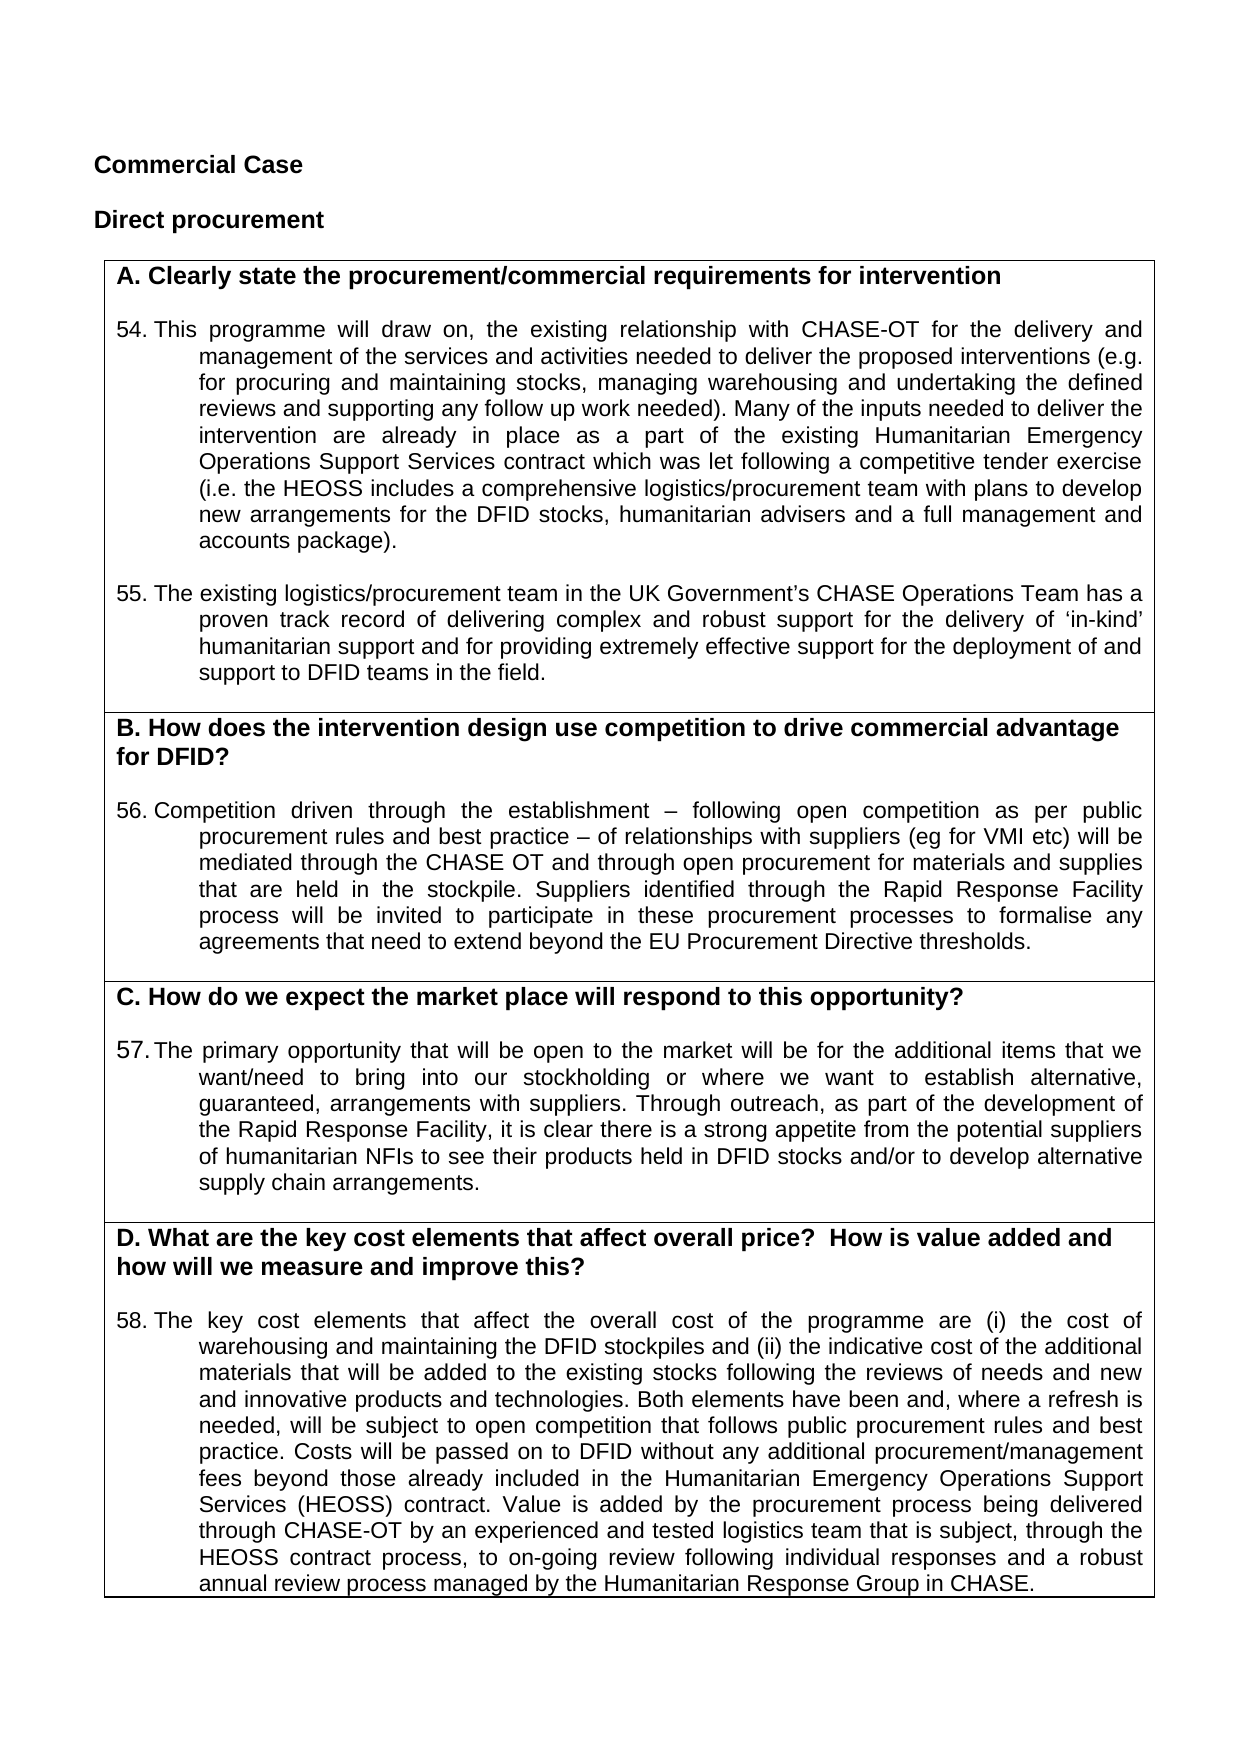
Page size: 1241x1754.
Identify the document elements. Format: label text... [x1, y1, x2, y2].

table_cell D. What are the key cost elements that affect overall price? How is value added and how will we measure and improve this? The key cost elements that affect the overall cost of the programme are (i) the cost of warehousing and maintaining the DFID stockpiles and (ii) the indicative cost of the additional materials that will be added to the existing stocks following the reviews of needs and new and innovative products and technologies. Both elements have been and, where a refresh is needed, will be subject to open competition that follows public procurement rules and best practice. Costs will be passed on to DFID without any additional procurement/management fees beyond those already included in the Humanitarian Emergency Operations Support Services (HEOSS) contract. Value is added by the procurement process being delivered through CHASE-OT by an experienced and tested logistics team that is subject, through the HEOSS contract process, to on-going review following individual responses and a robust annual review process managed by the Humanitarian Response Group in CHASE. In addition to the significant costs of managing, maintaining and extending the DFID humanitarian stocks there will be a number of low value reviews that will be delivered through the CHASE-OT team. The Terms of Reference, scope and specific cost of each of these reviews will be agreed with CHASE-OT prior to commencement. [105, 1223, 1154, 1596]
table_cell B. How does the intervention design use competition to drive commercial advantage for DFID? Competition driven through the establishment – following open competition as per public procurement rules and best practice – of relationships with suppliers (eg for VMI etc) will be mediated through the CHASE OT and through open procurement for materials and supplies that are held in the stockpile. Suppliers identified through the Rapid Response Facility process will be invited to participate in these procurement processes to formalise any agreements that need to extend beyond the EU Procurement Directive thresholds. [105, 713, 1154, 981]
table_cell C. How do we expect the market place will respond to this opportunity? The primary opportunity that will be open to the market will be for the additional items that we want/need to bring into our stockholding or where we want to establish alternative, guaranteed, arrangements with suppliers. Through outreach, as part of the development of the Rapid Response Facility, it is clear there is a strong appetite from the potential suppliers of humanitarian NFIs to see their products held in DFID stocks and/or to develop alternative supply chain arrangements. [105, 982, 1154, 1222]
text Direct procurement [93, 205, 1125, 234]
text Commercial Case [93, 150, 1125, 179]
table_header A. Clearly state the procurement/commercial requirements for intervention This programme will draw on, the existing relationship with CHASE-OT for the delivery and management of the services and activities needed to deliver the proposed interventions (e.g. for procuring and maintaining stocks, managing warehousing and undertaking the defined reviews and supporting any follow up work needed). Many of the inputs needed to deliver the intervention are already in place as a part of the existing Humanitarian Emergency Operations Support Services contract which was let following a competitive tender exercise (i.e. the HEOSS includes a comprehensive logistics/procurement team with plans to develop new arrangements for the DFID stocks, humanitarian advisers and a full management and accounts package). The existing logistics/procurement team in the UK Government’s CHASE Operations Team has a proven track record of delivering complex and robust support for the delivery of ‘in-kind’ humanitarian support and for providing extremely effective support for the deployment of and support to DFID teams in the field. [105, 261, 1154, 712]
